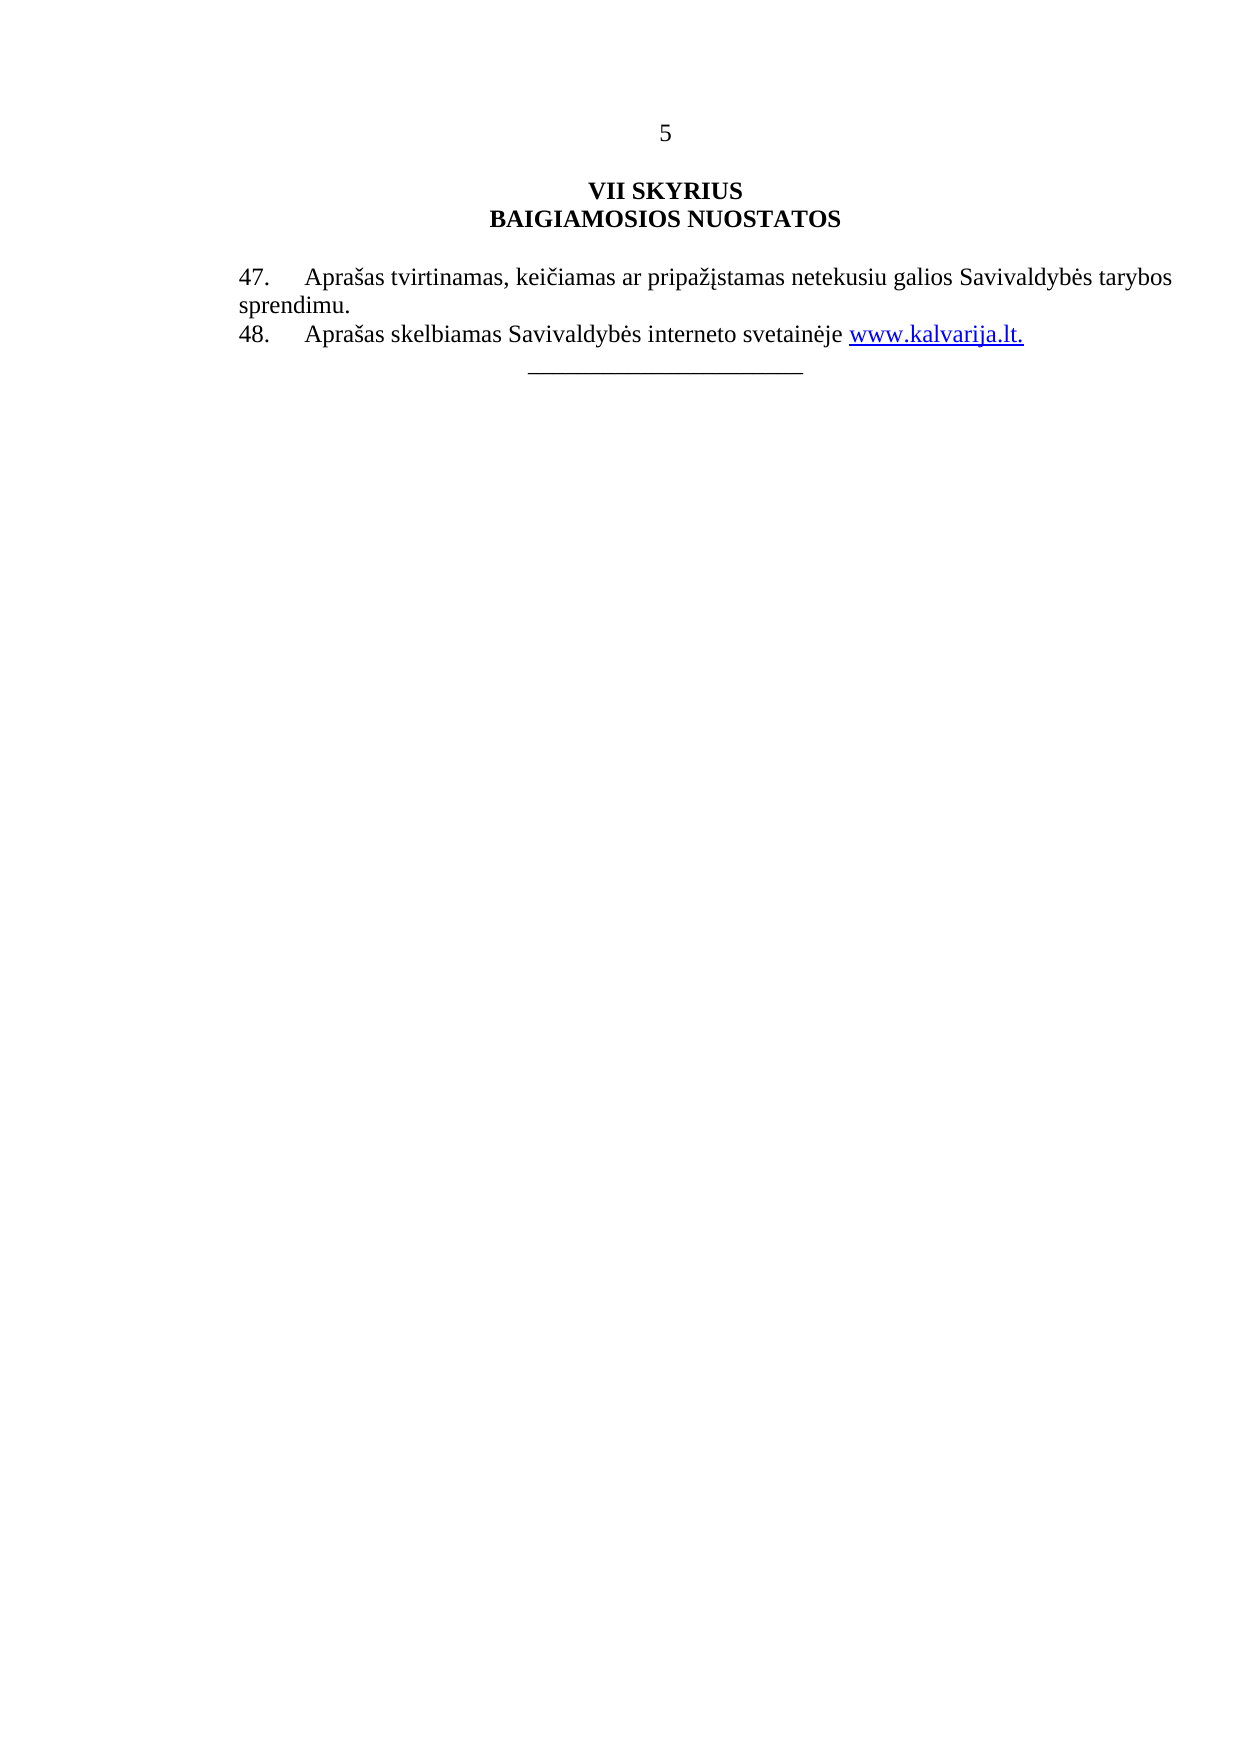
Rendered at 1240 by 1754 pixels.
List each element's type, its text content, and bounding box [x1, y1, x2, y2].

text VII SKYRIUS [150, 176, 1181, 204]
text 47. Aprašas tvirtinamas, keičiamas ar pripažįstamas netekusiu galios Savivaldybės tarybos [150, 262, 1181, 290]
text 48. Aprašas skelbiamas Savivaldybės interneto svetainėje www.kalvarija.lt. [150, 319, 1181, 348]
text ______________________ [150, 348, 1181, 377]
text BAIGIAMOSIOS NUOSTATOS [150, 204, 1181, 233]
text sprendimu. [150, 290, 1181, 319]
